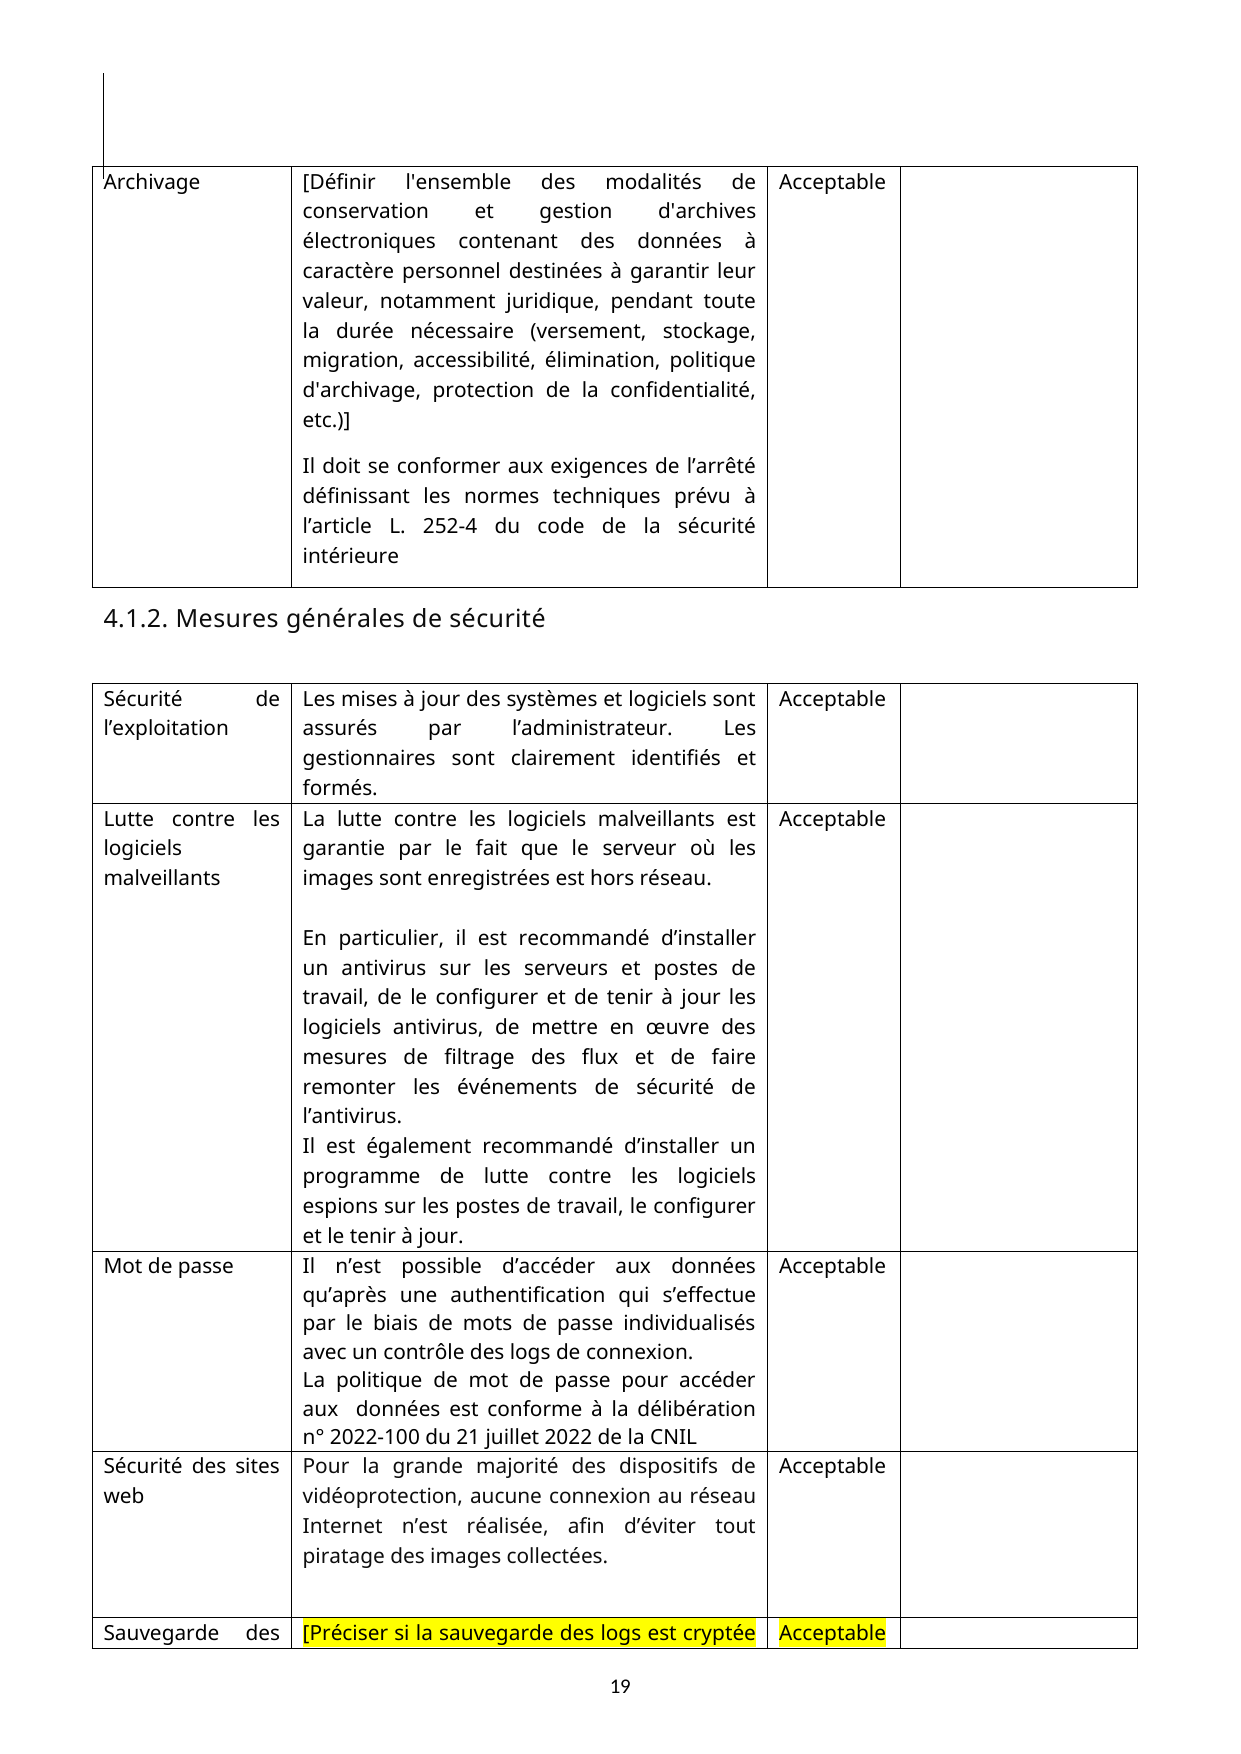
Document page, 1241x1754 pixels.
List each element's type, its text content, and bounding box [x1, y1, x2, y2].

subtitle 4.1.2. Mesures générales de sécurité [103, 601, 1137, 635]
table_header Les mises à jour des systèmes et logiciels sont assurés par l’administrateur. Les gestionnaires sont clairement identifiés et formés. [292, 684, 767, 803]
table_cell Acceptable [768, 804, 900, 1251]
table_cell Lutte contre les logiciels malveillants [93, 804, 291, 1251]
table_cell Sécurité des sites web [93, 1452, 291, 1617]
table_cell [901, 167, 1137, 587]
table_header [901, 684, 1137, 803]
table_cell [901, 1252, 1137, 1451]
table_cell [901, 804, 1137, 1251]
table_cell Pour la grande majorité des dispositifs de vidéoprotection, aucune connexion au réseau Internet n’est réalisée, afin d’éviter tout piratage des images collectées. [292, 1452, 767, 1617]
table_cell Acceptable [768, 1252, 900, 1451]
table_cell Acceptable [768, 1452, 900, 1617]
table_cell Archivage [93, 167, 291, 587]
table_cell [Définir l'ensemble des modalités de conservation et gestion d'archives électroniques contenant des données à caractère personnel destinées à garantir leur valeur, notamment juridique, pendant toute la durée nécessaire (versement, stockage, migration, accessibilité, élimination, politique d'archivage, protection de la confidentialité, etc.)] Il doit se conformer aux exigences de l’arrêté définissant les normes techniques prévu à l’article L. 252-4 du code de la sécurité intérieure [292, 167, 767, 587]
table_cell Mot de passe [93, 1252, 291, 1451]
table_cell Sauvegarde des [93, 1618, 291, 1648]
table_header Acceptable [768, 684, 900, 803]
table_cell [901, 1618, 1137, 1648]
table_cell [901, 1452, 1137, 1617]
table_header Sécurité de l’exploitation [93, 684, 291, 803]
table_cell Acceptable [768, 1618, 900, 1648]
table_cell La lutte contre les logiciels malveillants est garantie par le fait que le serveur où les images sont enregistrées est hors réseau. En particulier, il est recommandé d’installer un antivirus sur les serveurs et postes de travail, de le configurer et de tenir à jour les logiciels antivirus, de mettre en œuvre des mesures de filtrage des flux et de faire remonter les événements de sécurité de l’antivirus. Il est également recommandé d’installer un programme de lutte contre les logiciels espions sur les postes de travail, le configurer et le tenir à jour. [292, 804, 767, 1251]
table_cell Acceptable [768, 167, 900, 587]
table_cell [Préciser si la sauvegarde des logs est cryptée [292, 1618, 767, 1648]
